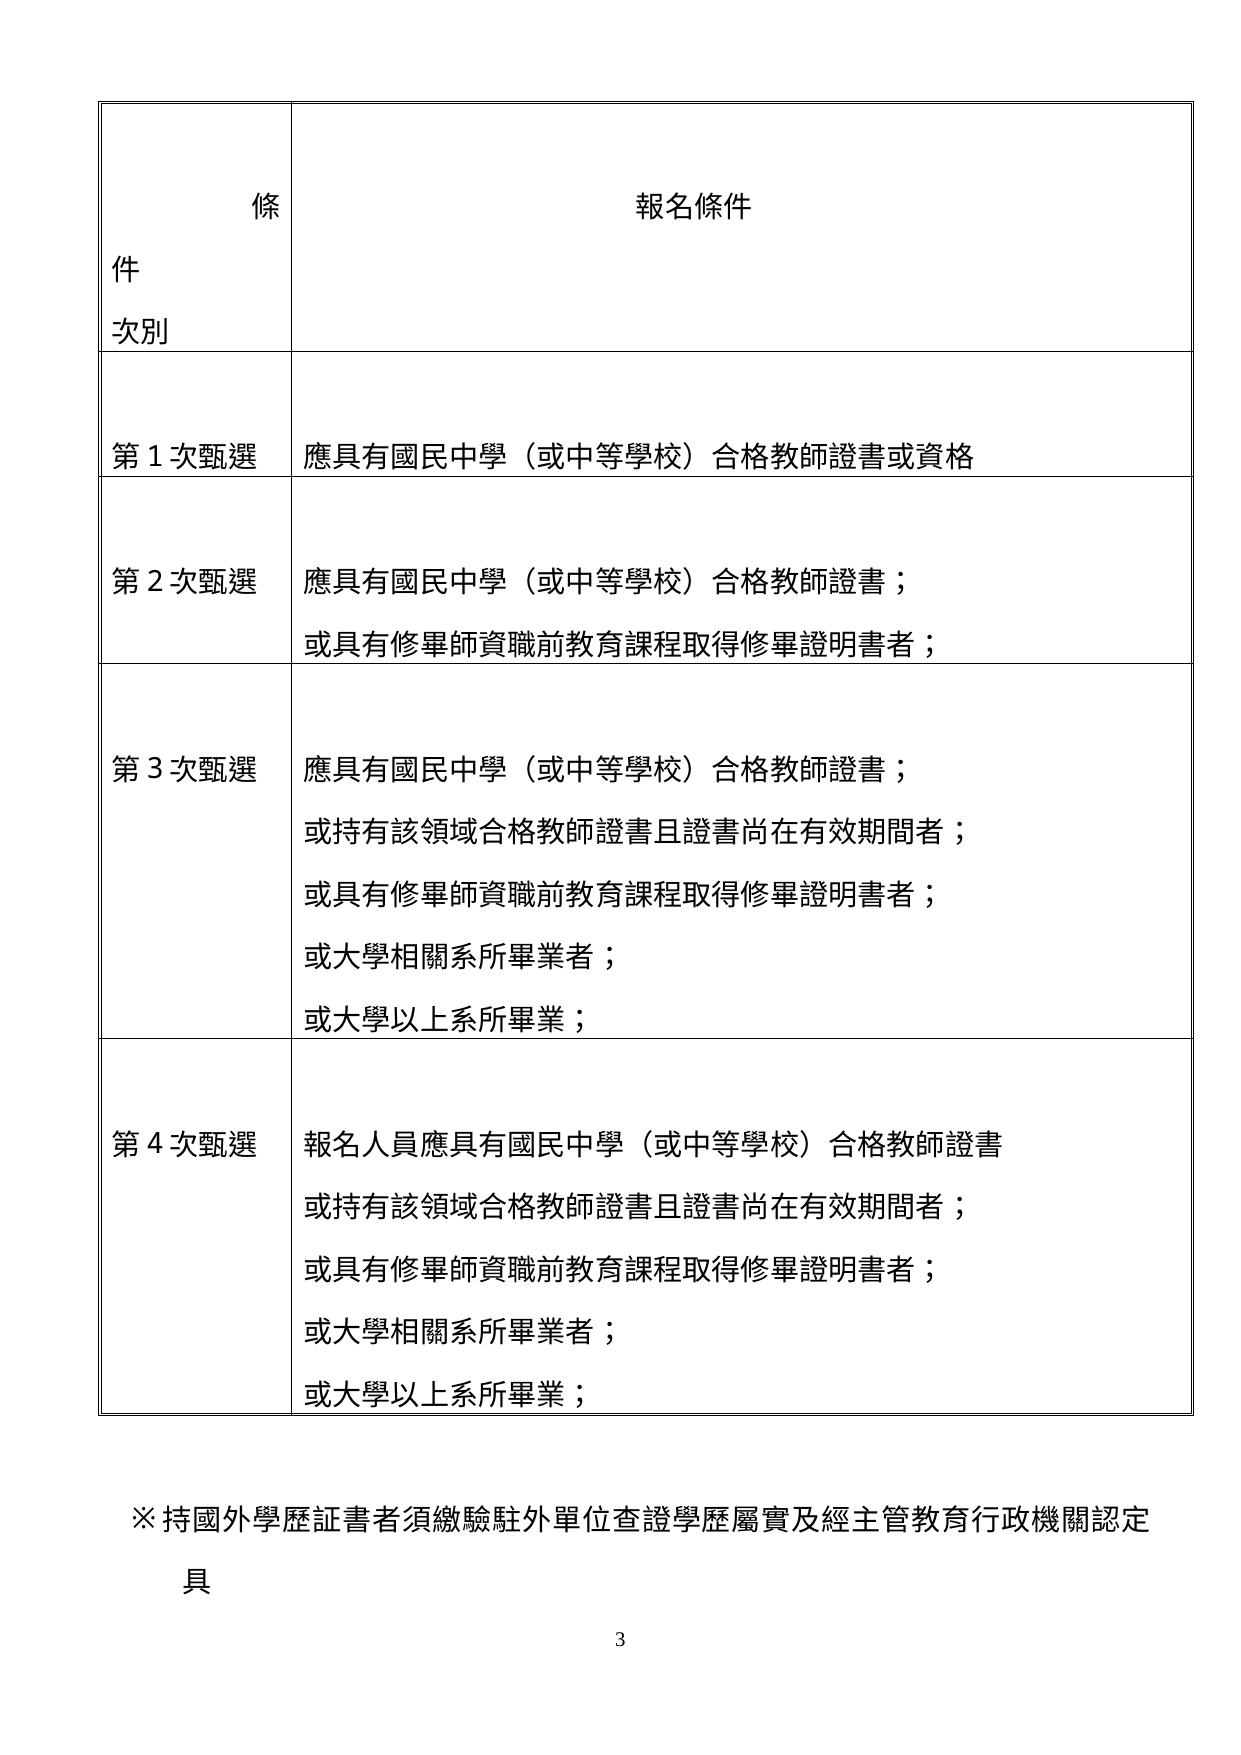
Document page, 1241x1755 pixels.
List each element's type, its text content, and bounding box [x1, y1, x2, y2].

table_cell 應具有國民中學（或中等學校）合格教師證書； 或持有該領域合格教師證書且證書尚在有效期間者； 或具有修畢師資職前教育課程取得修畢證明書者； 或大學相關系所畢業者； 或大學以上系所畢業； [292, 664, 1191, 1038]
table_cell 應具有國民中學（或中等學校）合格教師證書或資格 [292, 352, 1191, 476]
table_cell 第3次甄選 [102, 664, 291, 1038]
table_cell 應具有國民中學（或中等學校）合格教師證書； 或具有修畢師資職前教育課程取得修畢證明書者； [292, 477, 1191, 663]
table_header 報名條件 [292, 104, 1191, 351]
table_header 條件 次別 [102, 104, 291, 351]
table_cell 第4次甄選 [102, 1039, 291, 1413]
text ※持國外學歷証書者須繳驗駐外單位查證學歷屬實及經主管教育行政機關認定具 [126, 1476, 1152, 1601]
table_cell 第2次甄選 [102, 477, 291, 663]
table_cell 第1次甄選 [102, 352, 291, 476]
table_cell 報名人員應具有國民中學（或中等學校）合格教師證書 或持有該領域合格教師證書且證書尚在有效期間者； 或具有修畢師資職前教育課程取得修畢證明書者； 或大學相關系所畢業者； 或大學以上系所畢業； [292, 1039, 1191, 1413]
